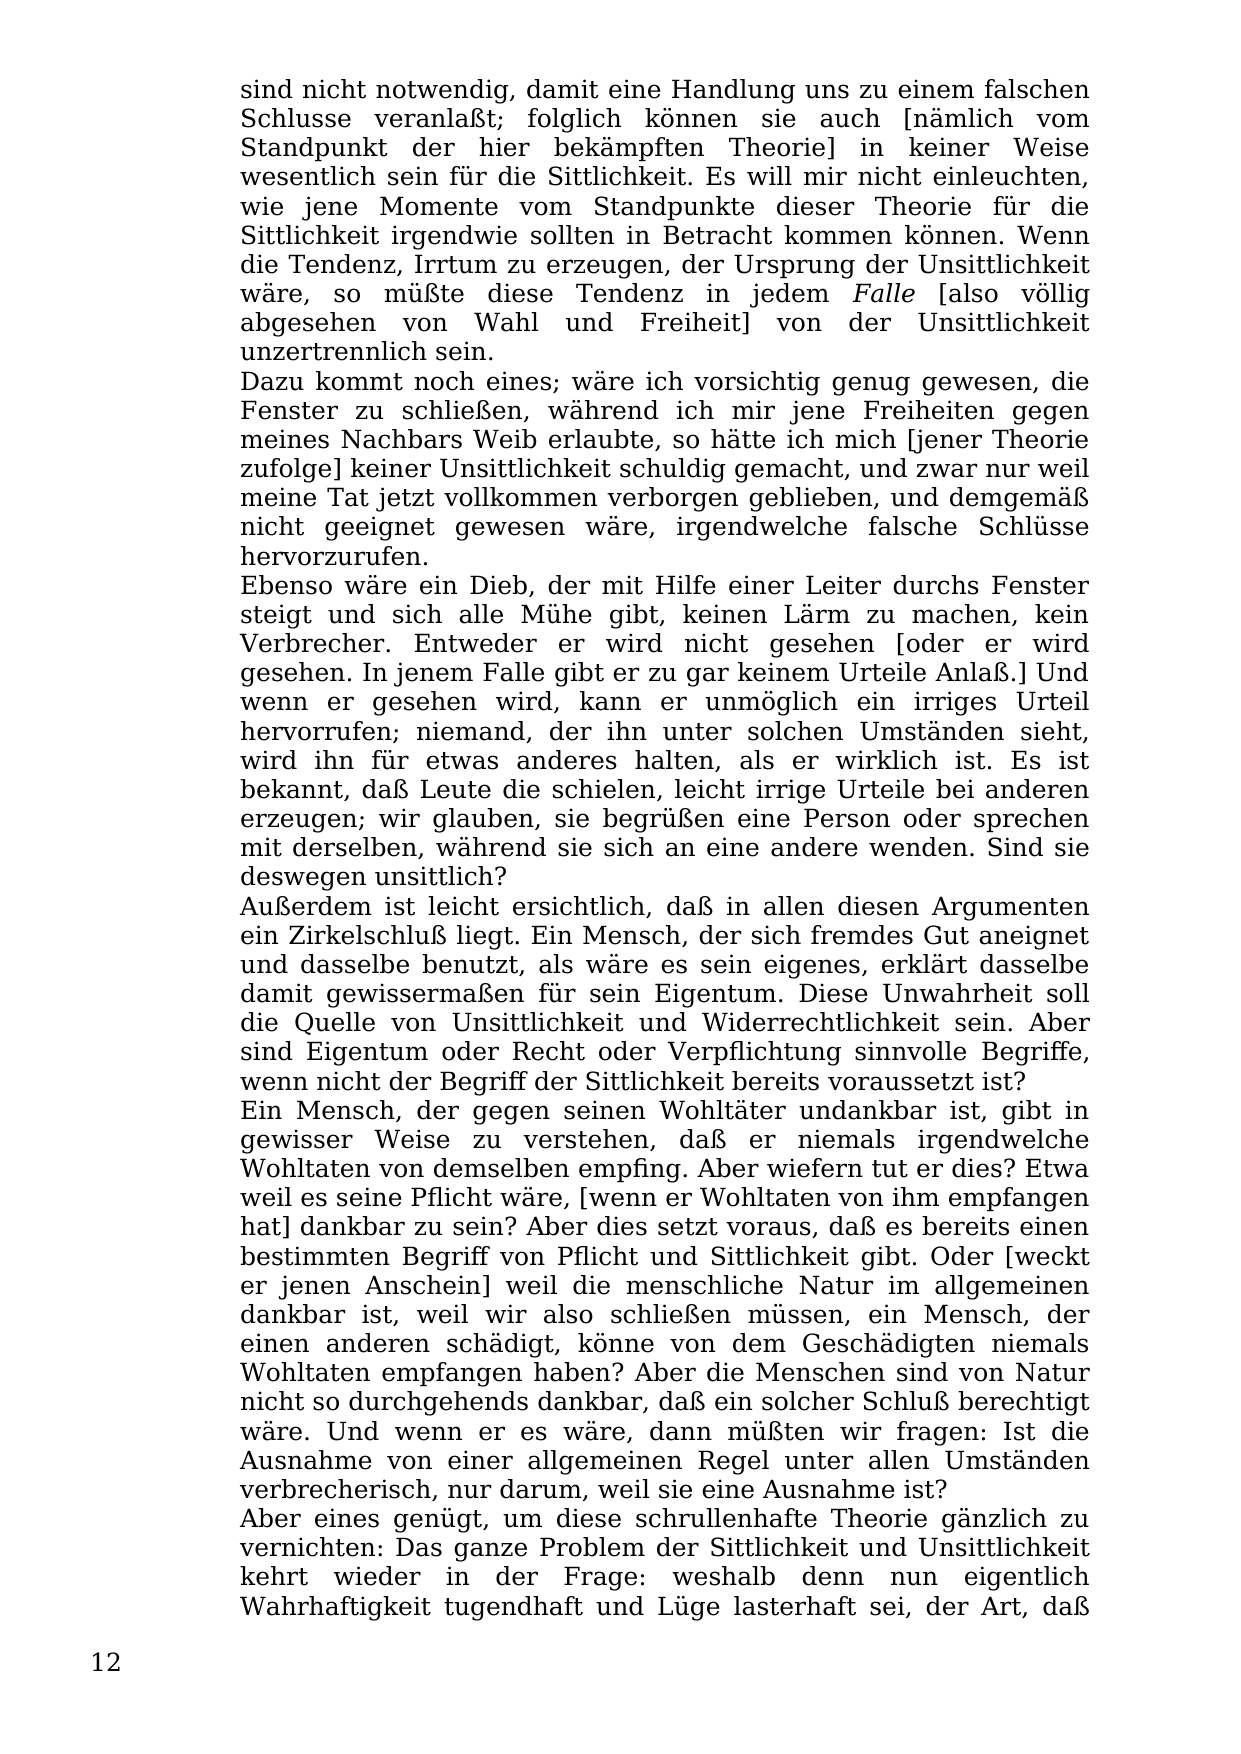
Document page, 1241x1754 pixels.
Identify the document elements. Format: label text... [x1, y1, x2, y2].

text sind nicht notwendig, damit eine Handlung uns zu einem falschen Schlusse veranlaßt; folglich können sie auch [nämlich vom Standpunkt der hier bekämpften Theorie] in keiner Weise wesentlich sein für die Sittlichkeit. Es will mir nicht einleuchten, wie jene Momente vom Standpunkte dieser Theorie für die Sittlichkeit irgendwie sollten in Betracht kommen können. Wenn die Tendenz, Irrtum zu erzeugen, der Ursprung der Unsittlichkeit wäre, so müßte diese Tendenz in jedem Falle [also völlig abgesehen von Wahl und Freiheit] von der Unsittlichkeit unzertrennlich sein. [240, 75, 1091, 367]
text Außerdem ist leicht ersichtlich, daß in allen diesen Argumenten ein Zirkelschluß liegt. Ein Mensch, der sich fremdes Gut aneignet und dasselbe benutzt, als wäre es sein eigenes, erklärt dasselbe damit gewissermaßen für sein Eigentum. Diese Unwahrheit soll die Quelle von Unsittlichkeit und Widerrechtlichkeit sein. Aber sind Eigentum oder Recht oder Verpflichtung sinnvolle Begriffe, wenn nicht der Begriff der Sittlichkeit bereits voraussetzt ist? [240, 892, 1091, 1096]
text Ein Mensch, der gegen seinen Wohltäter undankbar ist, gibt in gewisser Weise zu verstehen, daß er niemals irgendwelche Wohltaten von demselben empﬁng. Aber wiefern tut er dies? Etwa weil es seine Pflicht wäre, [wenn er Wohltaten von ihm empfangen hat] dankbar zu sein? Aber dies setzt voraus, daß es bereits einen bestimmten Begriff von Pflicht und Sittlichkeit gibt. Oder [weckt er jenen Anschein] weil die menschliche Natur im allgemeinen dankbar ist, weil wir also schließen müssen, ein Mensch, der einen anderen schädigt, könne von dem Geschädigten niemals Wohltaten empfangen haben? Aber die Menschen sind von Natur nicht so durchgehends dankbar, daß ein solcher Schluß berechtigt wäre. Und wenn er es wäre, dann müßten wir fragen: Ist die Ausnahme von einer allgemeinen Regel unter allen Umständen verbrecherisch, nur darum, weil sie eine Ausnahme ist? [240, 1096, 1091, 1504]
text Dazu kommt noch eines; wäre ich vorsichtig genug gewesen, die Fenster zu schließen, während ich mir jene Freiheiten gegen meines Nachbars Weib erlaubte, so hätte ich mich [jener Theorie zufolge] keiner Unsittlichkeit schuldig gemacht, und zwar nur weil meine Tat jetzt vollkommen verborgen geblieben, und demgemäß nicht geeignet gewesen wäre, irgendwelche falsche Schlüsse hervorzurufen. [240, 367, 1091, 571]
text Aber eines genügt, um diese schrullenhafte Theorie gänzlich zu vernichten: Das ganze Problem der Sittlichkeit und Unsittlichkeit kehrt wieder in der Frage: weshalb denn nun eigentlich Wahrhaftigkeit tugendhaft und Lüge lasterhaft sei, der Art, daß [240, 1504, 1091, 1621]
text Ebenso wäre ein Dieb, der mit Hilfe einer Leiter durchs Fenster steigt und sich alle Mühe gibt, keinen Lärm zu machen, kein Verbrecher. Entweder er wird nicht gesehen [oder er wird gesehen. In jenem Falle gibt er zu gar keinem Urteile Anlaß.] Und wenn er gesehen wird, kann er unmöglich ein irriges Urteil hervorrufen; niemand, der ihn unter solchen Umständen sieht, wird ihn für etwas anderes halten, als er wirklich ist. Es ist bekannt, daß Leute die schielen, leicht irrige Urteile bei anderen erzeugen; wir glauben, sie begrüßen eine Person oder sprechen mit derselben, während sie sich an eine andere wenden. Sind sie deswegen unsittlich? [240, 571, 1091, 892]
